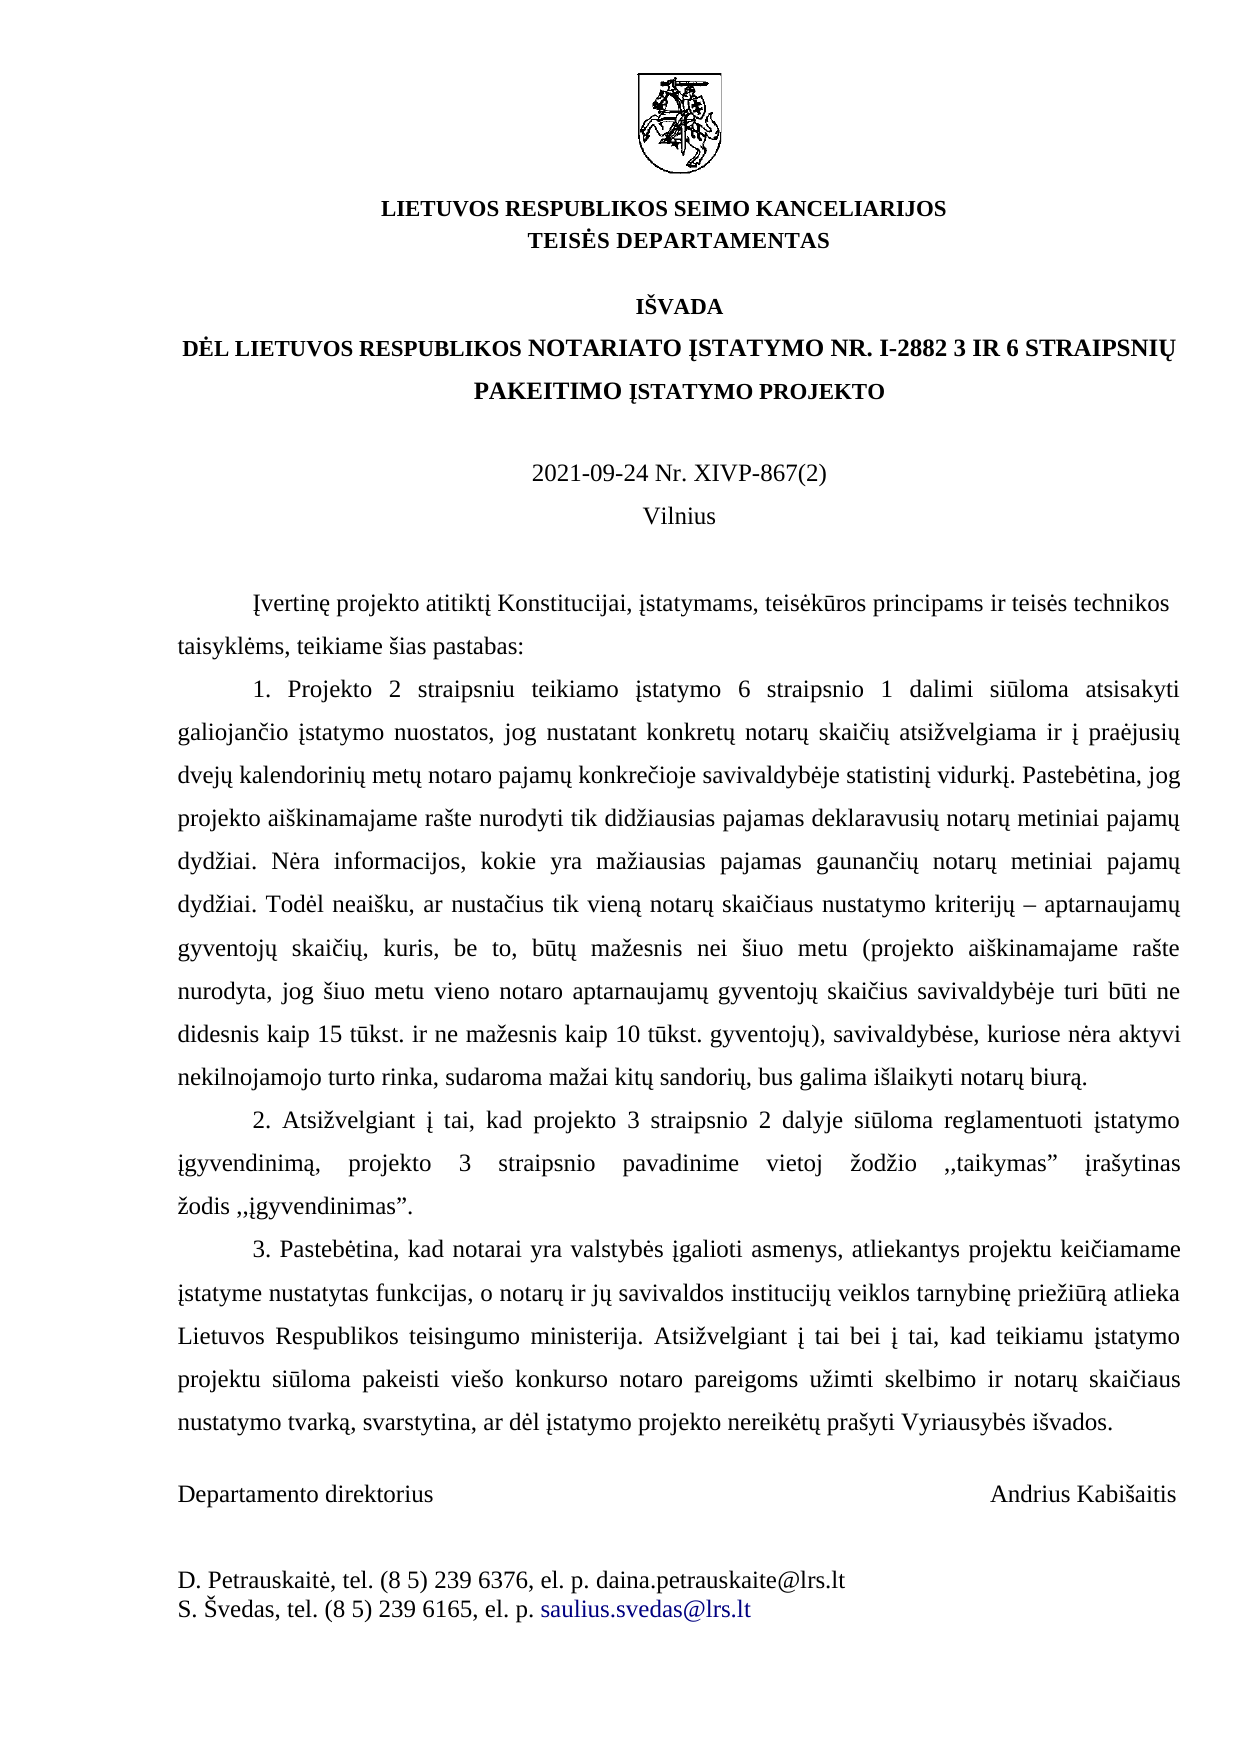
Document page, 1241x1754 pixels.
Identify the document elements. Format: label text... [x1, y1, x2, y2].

text D. Petrauskaitė, tel. (8 5) 239 6376, el. p. daina.petrauskaite@lrs.lt [177, 1565, 1181, 1594]
text 2021-09-24 Nr. XIVP-867(2) [177, 458, 1181, 487]
text 2. Atsižvelgiant į tai, kad projekto 3 straipsnio 2 dalyje siūloma reglamentuoti įstatymo įgyvendinimą, projekto 3 straipsnio pavadinime vietoj žodžio ,,taikymas” įrašytinas žodis ,,įgyvendinimas”. [177, 1105, 1181, 1220]
text Įvertinę projekto atitiktį Konstitucijai, įstatymams, teisėkūros principams ir teisės technikos taisyklėms, teikiame šias pastabas: [177, 588, 1181, 659]
text 1. Projekto 2 straipsniu teikiamo įstatymo 6 straipsnio 1 dalimi siūloma atsisakyti galiojančio įstatymo nuostatos, jog nustatant konkretų notarų skaičių atsižvelgiama ir į praėjusių dvejų kalendorinių metų notaro pajamų konkrečioje savivaldybėje statistinį vidurkį. Pastebėtina, jog projekto aiškinamajame rašte nurodyti tik didžiausias pajamas deklaravusių notarų metiniai pajamų dydžiai. Nėra informacijos, kokie yra mažiausias pajamas gaunančių notarų metiniai pajamų dydžiai. Todėl neaišku, ar nustačius tik vieną notarų skaičiaus nustatymo kriterijų – aptarnaujamų gyventojų skaičių, kuris, be to, būtų mažesnis nei šiuo metu (projekto aiškinamajame rašte nurodyta, jog šiuo metu vieno notaro aptarnaujamų gyventojų skaičius savivaldybėje turi būti ne didesnis kaip 15 tūkst. ir ne mažesnis kaip 10 tūkst. gyventojų), savivaldybėse, kuriose nėra aktyvi nekilnojamojo turto rinka, sudaroma mažai kitų sandorių, bus galima išlaikyti notarų biurą. [177, 674, 1181, 1091]
text 3. Pastebėtina, kad notarai yra valstybės įgalioti asmenys, atliekantys projektu keičiamame įstatyme nustatytas funkcijas, o notarų ir jų savivaldos institucijų veiklos tarnybinę priežiūrą atlieka Lietuvos Respublikos teisingumo ministerija. Atsižvelgiant į tai bei į tai, kad teikiamu įstatymo projektu siūloma pakeisti viešo konkurso notaro pareigoms užimti skelbimo ir notarų skaičiaus nustatymo tvarką, svarstytina, ar dėl įstatymo projekto nereikėtų prašyti Vyriausybės išvados. [177, 1234, 1181, 1436]
text Vilnius [177, 501, 1181, 530]
text S. Švedas, tel. (8 5) 239 6165, el. p. saulius.svedas@lrs.lt [177, 1594, 1177, 1623]
text IŠVADA [177, 293, 1181, 319]
text Departamento direktorius Andrius Kabišaitis [177, 1479, 1181, 1508]
text LIETUVOS RESPUBLIKOS SEIMO KANCELIARIJOS [177, 195, 1151, 221]
text DĖL LIETUVOS RESPUBLIKOS NOTARIATO ĮSTATYMO NR. I-2882 3 IR 6 STRAIPSNIŲ PAKEITIMO ĮSTATYMO PROJEKTO [177, 333, 1181, 404]
text TEISĖS DEPARTAMENTAS [177, 227, 1180, 254]
